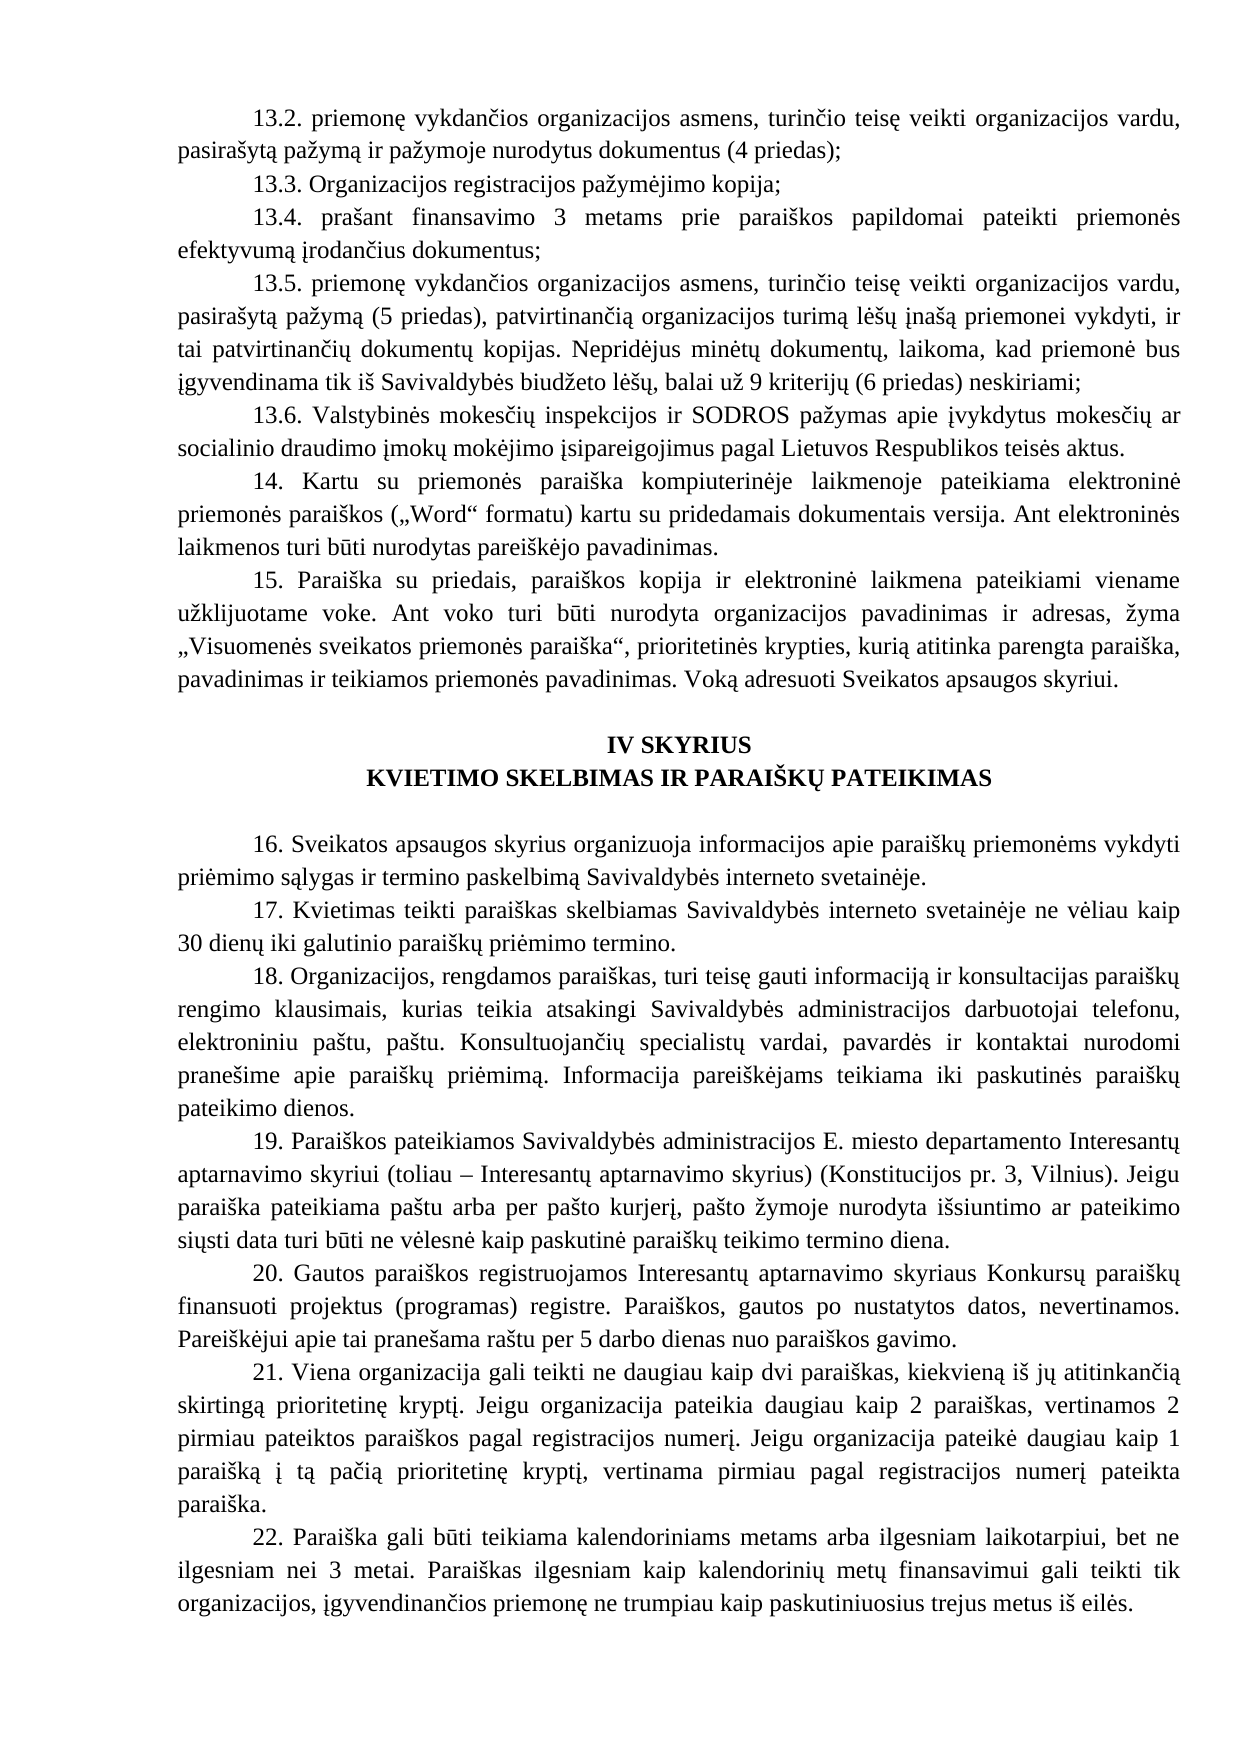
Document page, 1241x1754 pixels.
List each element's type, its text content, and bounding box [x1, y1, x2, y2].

text 16. Sveikatos apsaugos skyrius organizuoja informacijos apie paraiškų priemonėms vykdyti priėmimo sąlygas ir termino paskelbimą Savivaldybės interneto svetainėje. [177, 829, 1181, 891]
text 14. Kartu su priemonės paraiška kompiuterinėje laikmenoje pateikiama elektroninė priemonės paraiškos („Word“ formatu) kartu su pridedamais dokumentais versija. Ant elektroninės laikmenos turi būti nurodytas pareiškėjo pavadinimas. [177, 466, 1181, 561]
text IV SKYRIUS [177, 730, 1181, 759]
text KVIETIMO SKELBIMAS IR PARAIŠKŲ PATEIKIMAS [177, 763, 1181, 792]
text 13.5. priemonę vykdančios organizacijos asmens, turinčio teisę veikti organizacijos vardu, pasirašytą pažymą (5 priedas), patvirtinančią organizacijos turimą lėšų įnašą priemonei vykdyti, ir tai patvirtinančių dokumentų kopijas. Nepridėjus minėtų dokumentų, laikoma, kad priemonė bus įgyvendinama tik iš Savivaldybės biudžeto lėšų, balai už 9 kriterijų (6 priedas) neskiriami; [177, 268, 1181, 396]
text 13.6. Valstybinės mokesčių inspekcijos ir SODROS pažymas apie įvykdytus mokesčių ar socialinio draudimo įmokų mokėjimo įsipareigojimus pagal Lietuvos Respublikos teisės aktus. [177, 400, 1181, 462]
text 13.2. priemonę vykdančios organizacijos asmens, turinčio teisę veikti organizacijos vardu, pasirašytą pažymą ir pažymoje nurodytus dokumentus (4 priedas); [177, 103, 1181, 164]
text 20. Gautos paraiškos registruojamos Interesantų aptarnavimo skyriaus Konkursų paraiškų finansuoti projektus (programas) registre. Paraiškos, gautos po nustatytos datos, nevertinamos. Pareiškėjui apie tai pranešama raštu per 5 darbo dienas nuo paraiškos gavimo. [177, 1258, 1181, 1353]
text 21. Viena organizacija gali teikti ne daugiau kaip dvi paraiškas, kiekvieną iš jų atitinkančią skirtingą prioritetinę kryptį. Jeigu organizacija pateikia daugiau kaip 2 paraiškas, vertinamos 2 pirmiau pateiktos paraiškos pagal registracijos numerį. Jeigu organizacija pateikė daugiau kaip 1 paraišką į tą pačią prioritetinę kryptį, vertinama pirmiau pagal registracijos numerį pateikta paraiška. [177, 1357, 1181, 1518]
text 15. Paraiška su priedais, paraiškos kopija ir elektroninė laikmena pateikiami viename užklijuotame voke. Ant voko turi būti nurodyta organizacijos pavadinimas ir adresas, žyma „Visuomenės sveikatos priemonės paraiška“, prioritetinės krypties, kurią atitinka parengta paraiška, pavadinimas ir teikiamos priemonės pavadinimas. Voką adresuoti Sveikatos apsaugos skyriui. [177, 565, 1181, 693]
text 13.3. Organizacijos registracijos pažymėjimo kopija; [177, 169, 1181, 197]
text 18. Organizacijos, rengdamos paraiškas, turi teisę gauti informaciją ir konsultacijas paraiškų rengimo klausimais, kurias teikia atsakingi Savivaldybės administracijos darbuotojai telefonu, elektroniniu paštu, paštu. Konsultuojančių specialistų vardai, pavardės ir kontaktai nurodomi pranešime apie paraiškų priėmimą. Informacija pareiškėjams teikiama iki paskutinės paraiškų pateikimo dienos. [177, 961, 1181, 1122]
text 19. Paraiškos pateikiamos Savivaldybės administracijos E. miesto departamento Interesantų aptarnavimo skyriui (toliau – Interesantų aptarnavimo skyrius) (Konstitucijos pr. 3, Vilnius). Jeigu paraiška pateikiama paštu arba per pašto kurjerį, pašto žymoje nurodyta išsiuntimo ar pateikimo siųsti data turi būti ne vėlesnė kaip paskutinė paraiškų teikimo termino diena. [177, 1126, 1181, 1254]
text 17. Kvietimas teikti paraiškas skelbiamas Savivaldybės interneto svetainėje ne vėliau kaip 30 dienų iki galutinio paraiškų priėmimo termino. [177, 895, 1181, 957]
text 13.4. prašant finansavimo 3 metams prie paraiškos papildomai pateikti priemonės efektyvumą įrodančius dokumentus; [177, 202, 1181, 263]
text 22. Paraiška gali būti teikiama kalendoriniams metams arba ilgesniam laikotarpiui, bet ne ilgesniam nei 3 metai. Paraiškas ilgesniam kaip kalendorinių metų finansavimui gali teikti tik organizacijos, įgyvendinančios priemonę ne trumpiau kaip paskutiniuosius trejus metus iš eilės. [177, 1522, 1181, 1617]
